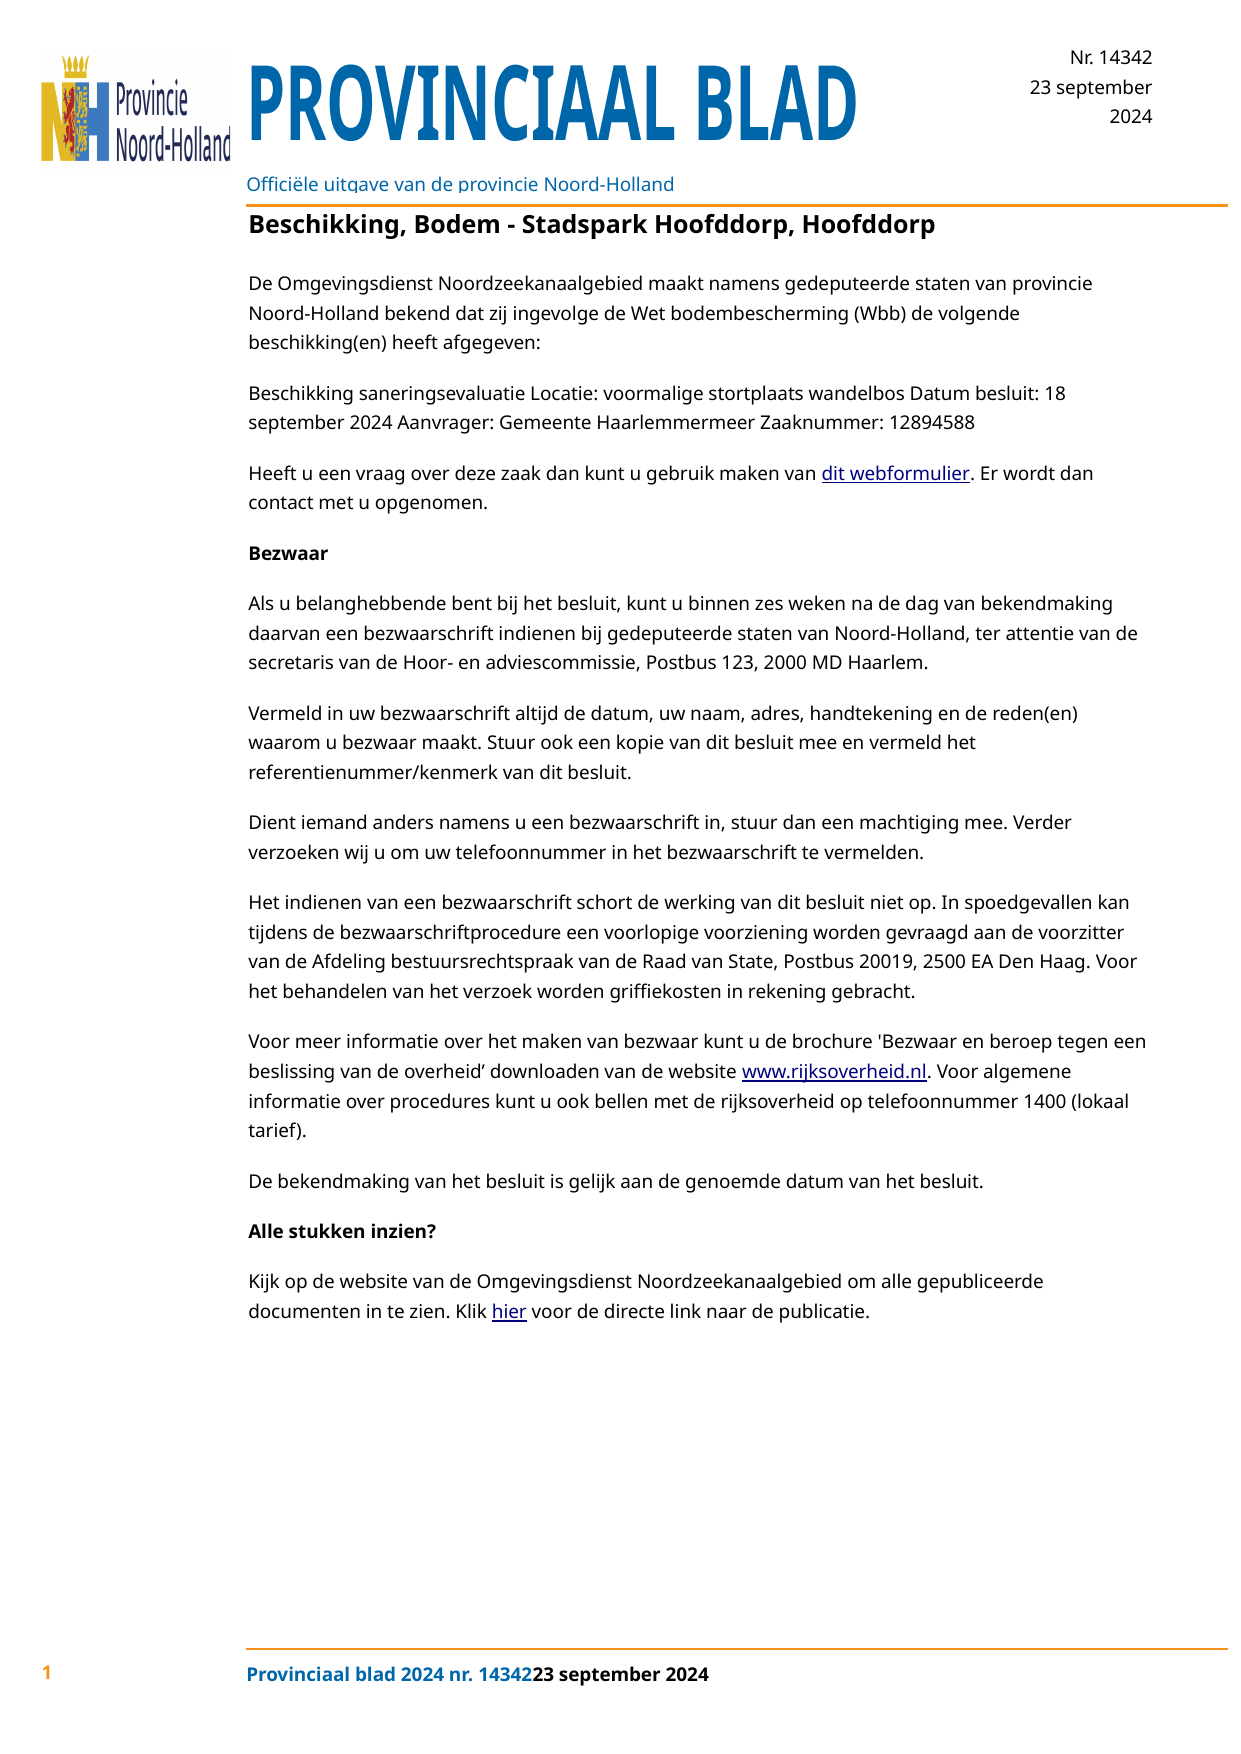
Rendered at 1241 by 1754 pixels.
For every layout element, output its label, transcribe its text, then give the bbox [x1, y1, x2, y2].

text De Omgevingsdienst Noordzeekanaalgebied maakt namens gedeputeerde staten van provincie Noord-Holland bekend dat zij ingevolge de Wet bodembescherming (Wbb) de volgende beschikking(en) heeft afgegeven: [248, 270, 1152, 355]
text Het indienen van een bezwaarschrift schort de werking van dit besluit niet op. In spoedgevallen kan tijdens de bezwaarschriftprocedure een voorlopige voorziening worden gevraagd aan de voorzitter van de Afdeling bestuursrechtspraak van de Raad van State, Postbus 20019, 2500 EA Den Haag. Voor het behandelen van het verzoek worden griffiekosten in rekening gebracht. [248, 889, 1152, 1004]
text Kijk op de website van de Omgevingsdienst Noordzeekanaalgebied om alle gepubliceerde documenten in te zien. Klik hier voor de directe link naar de publicatie. [248, 1269, 1152, 1324]
text Beschikking saneringsevaluatie Locatie: voormalige stortplaats wandelbos Datum besluit: 18 september 2024 Aanvrager: Gemeente Haarlemmermeer Zaaknummer: 12894588 [248, 380, 1152, 435]
text Dient iemand anders namens u een bezwaarschrift in, stuur dan een machtiging mee. Verder verzoeken wij u om uw telefoonnummer in het bezwaarschrift te vermelden. [248, 809, 1152, 865]
text Heeft u een vraag over deze zaak dan kunt u gebruik maken van dit webformulier. Er wordt dan contact met u opgenomen. [248, 460, 1152, 515]
text Als u belanghebbende bent bij het besluit, kunt u binnen zes weken na de dag van bekendmaking daarvan een bezwaarschrift indienen bij gedeputeerde staten van Noord-Holland, ter attentie van de secretaris van de Hoor- en adviescommissie, Postbus 123, 2000 MD Haarlem. [248, 590, 1152, 675]
text Bezwaar [248, 540, 1152, 566]
text Voor meer informatie over het maken van bezwaar kunt u de brochure 'Bezwaar en beroep tegen een beslissing van de overheid’ downloaden van de website www.rijksoverheid.nl. Voor algemene informatie over procedures kunt u ook bellen met de rijksoverheid op telefoonnummer 1400 (lokaal tarief). [248, 1029, 1152, 1143]
text Vermeld in uw bezwaarschrift altijd de datum, uw naam, adres, handtekening en de reden(en) waarom u bezwaar maakt. Stuur ook een kopie van dit besluit mee en vermeld het referentienummer/kenmerk van dit besluit. [248, 700, 1152, 785]
picture [41, 47, 231, 172]
text Alle stukken inzien? [248, 1218, 1152, 1244]
text Beschikking, Bodem - Stadspark Hoofddorp, Hoofddorp [248, 207, 1152, 241]
text De bekendmaking van het besluit is gelijk aan de genoemde datum van het besluit. [248, 1168, 1152, 1193]
